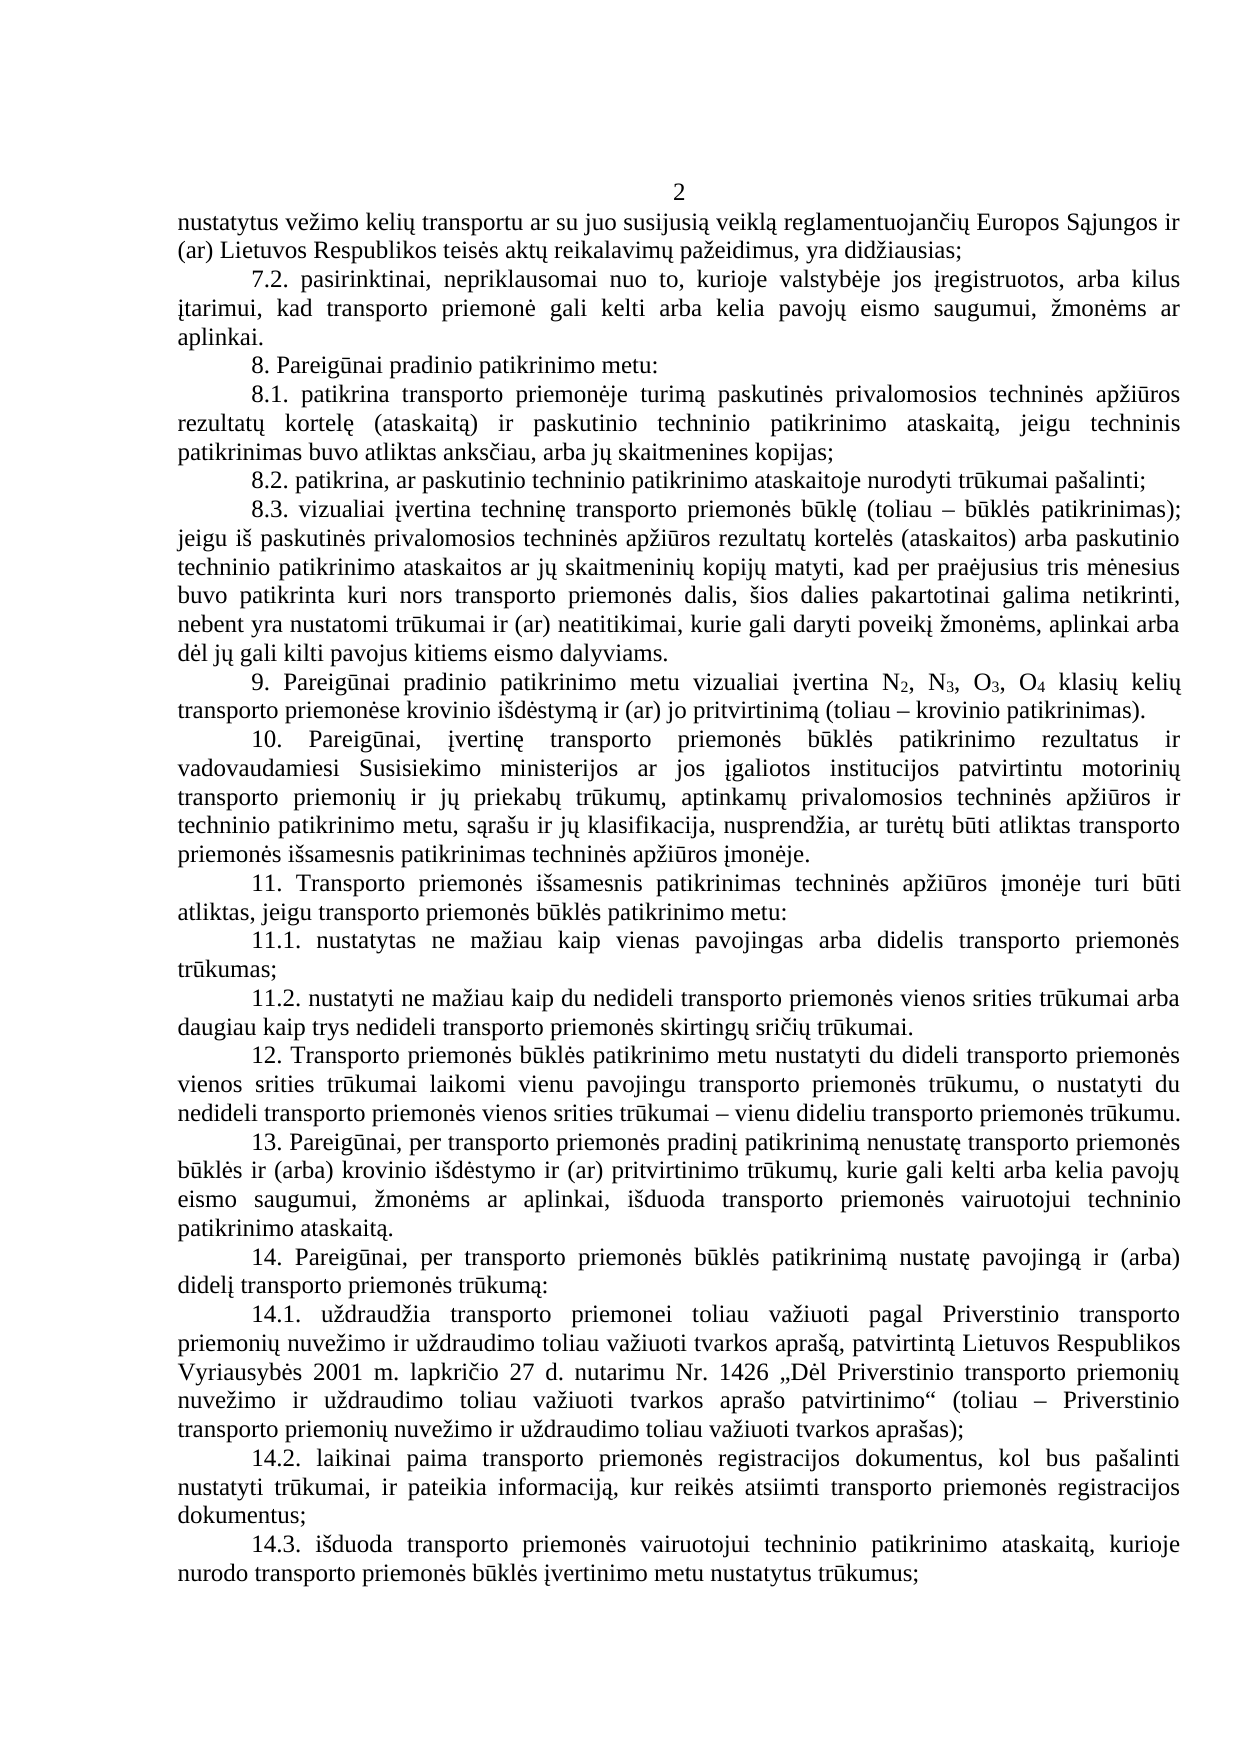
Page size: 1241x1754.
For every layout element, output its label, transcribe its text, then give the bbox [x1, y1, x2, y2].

text 8.1. patikrina transporto priemonėje turimą paskutinės privalomosios techninės apžiūros rezultatų kortelę (ataskaitą) ir paskutinio techninio patikrinimo ataskaitą, jeigu techninis patikrinimas buvo atliktas anksčiau, arba jų skaitmenines kopijas; [177, 379, 1181, 465]
text 11.2. nustatyti ne mažiau kaip du nedideli transporto priemonės vienos srities trūkumai arba daugiau kaip trys nedideli transporto priemonės skirtingų sričių trūkumai. [177, 983, 1181, 1040]
text 11. Transporto priemonės išsamesnis patikrinimas techninės apžiūros įmonėje turi būti atliktas, jeigu transporto priemonės būklės patikrinimo metu: [177, 868, 1181, 925]
text 8. Pareigūnai pradinio patikrinimo metu: [177, 350, 1181, 379]
text 12. Transporto priemonės būklės patikrinimo metu nustatyti du dideli transporto priemonės vienos srities trūkumai laikomi vienu pavojingu transporto priemonės trūkumu, o nustatyti du nedideli transporto priemonės vienos srities trūkumai – vienu dideliu transporto priemonės trūkumu. [177, 1040, 1181, 1127]
text 14.1. uždraudžia transporto priemonei toliau važiuoti pagal Priverstinio transporto priemonių nuvežimo ir uždraudimo toliau važiuoti tvarkos aprašą, patvirtintą Lietuvos Respublikos Vyriausybės 2001 m. lapkričio 27 d. nutarimu Nr. 1426 „Dėl Priverstinio transporto priemonių nuvežimo ir uždraudimo toliau važiuoti tvarkos aprašo patvirtinimo“ (toliau – Priverstinio transporto priemonių nuvežimo ir uždraudimo toliau važiuoti tvarkos aprašas); [177, 1299, 1181, 1443]
text 11.1. nustatytas ne mažiau kaip vienas pavojingas arba didelis transporto priemonės trūkumas; [177, 925, 1181, 983]
text 7.2. pasirinktinai, nepriklausomai nuo to, kurioje valstybėje jos įregistruotos, arba kilus įtarimui, kad transporto priemonė gali kelti arba kelia pavojų eismo saugumui, žmonėms ar aplinkai. [177, 264, 1181, 350]
text 10. Pareigūnai, įvertinę transporto priemonės būklės patikrinimo rezultatus ir vadovaudamiesi Susisiekimo ministerijos ar jos įgaliotos institucijos patvirtintu motorinių transporto priemonių ir jų priekabų trūkumų, aptinkamų privalomosios techninės apžiūros ir techninio patikrinimo metu, sąrašu ir jų klasifikacija, nusprendžia, ar turėtų būti atliktas transporto priemonės išsamesnis patikrinimas techninės apžiūros įmonėje. [177, 724, 1181, 868]
text 9. Pareigūnai pradinio patikrinimo metu vizualiai įvertina N2, N3, O3, O4 klasių kelių transporto priemonėse krovinio išdėstymą ir (ar) jo pritvirtinimą (toliau – krovinio patikrinimas). [177, 667, 1181, 724]
text 14. Pareigūnai, per transporto priemonės būklės patikrinimą nustatę pavojingą ir (arba) didelį transporto priemonės trūkumą: [177, 1242, 1181, 1299]
text 8.2. patikrina, ar paskutinio techninio patikrinimo ataskaitoje nurodyti trūkumai pašalinti; [177, 465, 1181, 494]
text 14.2. laikinai paima transporto priemonės registracijos dokumentus, kol bus pašalinti nustatyti trūkumai, ir pateikia informaciją, kur reikės atsiimti transporto priemonės registracijos dokumentus; [177, 1443, 1181, 1529]
text 14.3. išduoda transporto priemonės vairuotojui techninio patikrinimo ataskaitą, kurioje nurodo transporto priemonės būklės įvertinimo metu nustatytus trūkumus; [177, 1529, 1181, 1587]
text 8.3. vizualiai įvertina techninę transporto priemonės būklę (toliau – būklės patikrinimas); jeigu iš paskutinės privalomosios techninės apžiūros rezultatų kortelės (ataskaitos) arba paskutinio techninio patikrinimo ataskaitos ar jų skaitmeninių kopijų matyti, kad per praėjusius tris mėnesius buvo patikrinta kuri nors transporto priemonės dalis, šios dalies pakartotinai galima netikrinti, nebent yra nustatomi trūkumai ir (ar) neatitikimai, kurie gali daryti poveikį žmonėms, aplinkai arba dėl jų gali kilti pavojus kitiems eismo dalyviams. [177, 494, 1181, 667]
text nustatytus vežimo kelių transportu ar su juo susijusią veiklą reglamentuojančių Europos Sąjungos ir (ar) Lietuvos Respublikos teisės aktų reikalavimų pažeidimus, yra didžiausias; [177, 207, 1181, 264]
text 13. Pareigūnai, per transporto priemonės pradinį patikrinimą nenustatę transporto priemonės būklės ir (arba) krovinio išdėstymo ir (ar) pritvirtinimo trūkumų, kurie gali kelti arba kelia pavojų eismo saugumui, žmonėms ar aplinkai, išduoda transporto priemonės vairuotojui techninio patikrinimo ataskaitą. [177, 1127, 1181, 1242]
